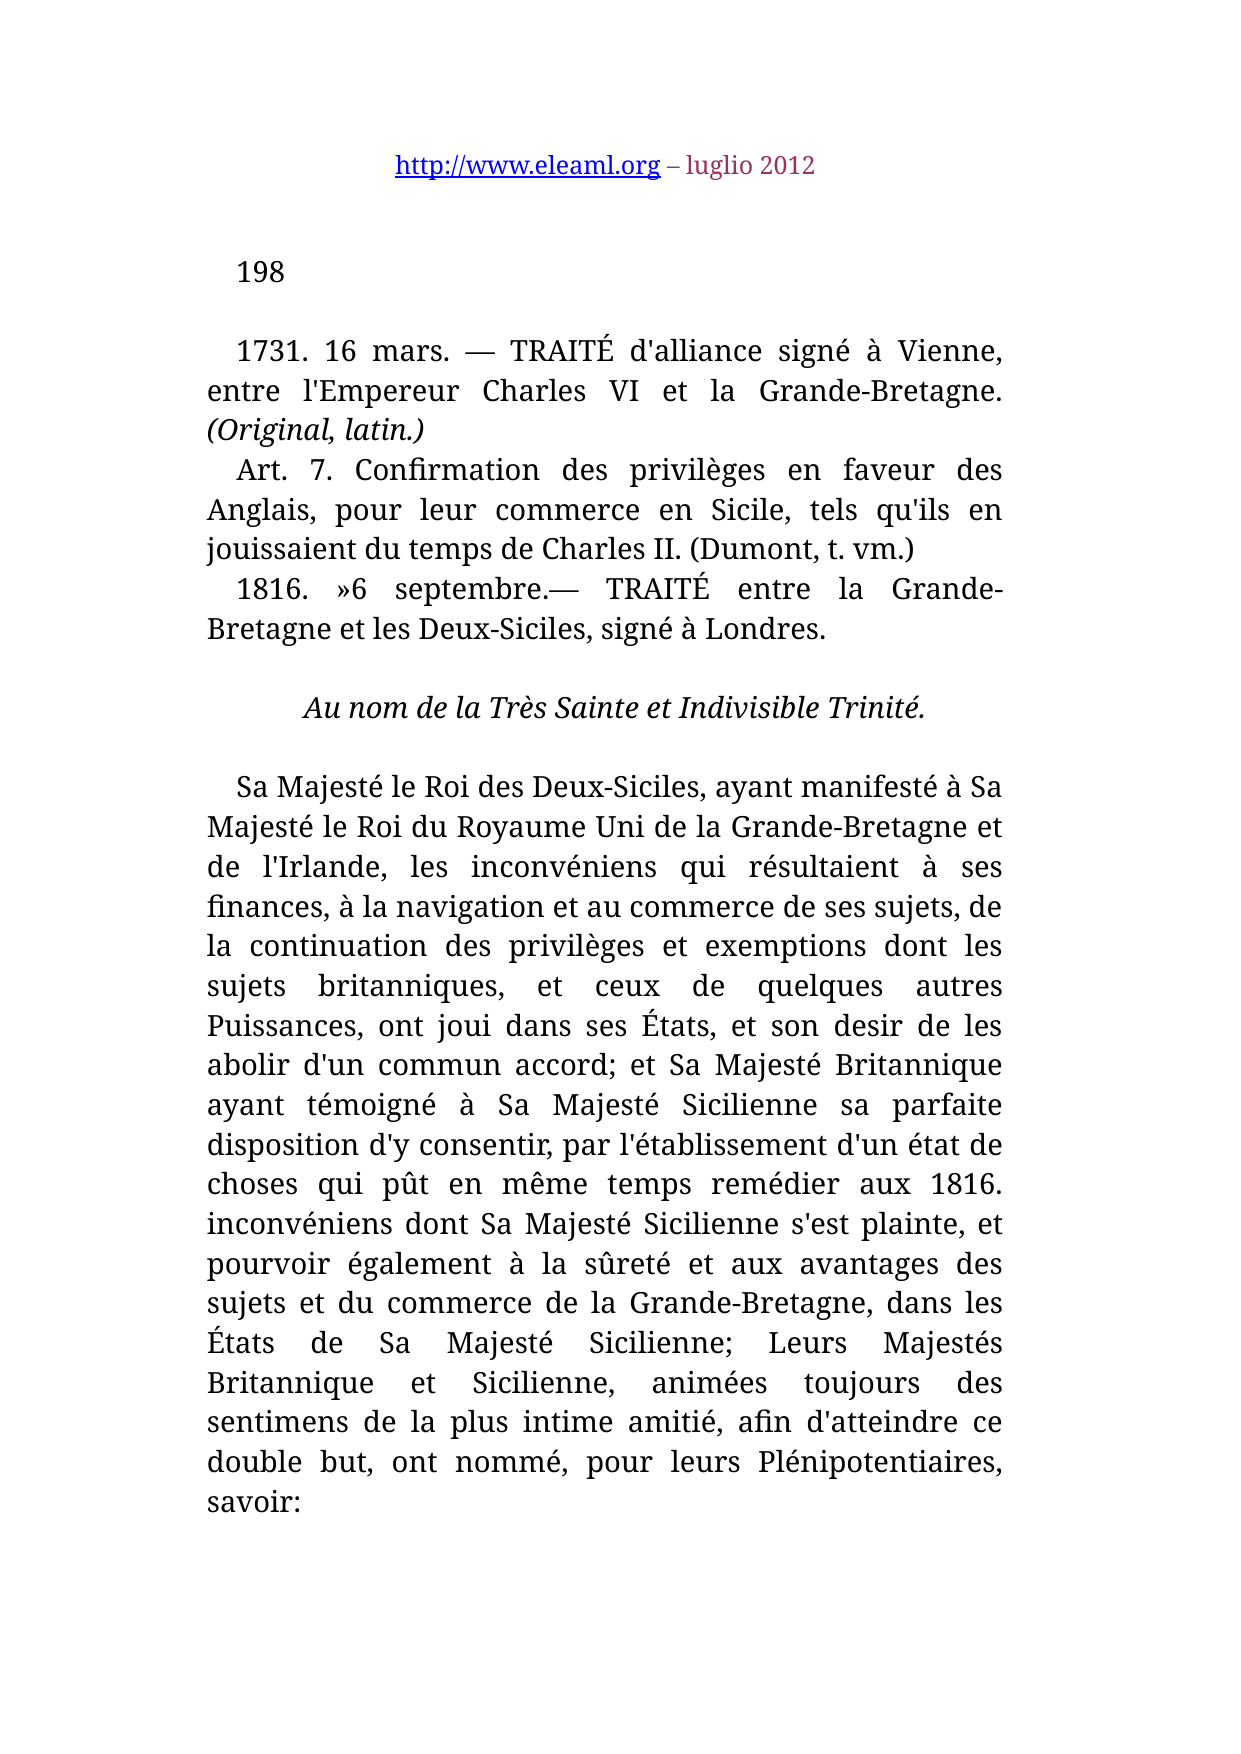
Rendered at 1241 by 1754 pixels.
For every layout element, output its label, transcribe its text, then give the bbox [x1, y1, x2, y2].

text Au nom de la Très Sainte et Indivisible Trinité. [207, 687, 1004, 727]
text Sa Majesté le Roi des Deux-Siciles, ayant manifesté à Sa Majesté le Roi du Royaume Uni de la Grande-Bretagne et de l'Irlande, les inconvéniens qui résultaient à ses finances, à la navigation et au commerce de ses sujets, de la continuation des privilèges et exemptions dont les sujets britanniques, et ceux de quelques autres Puissances, ont joui dans ses États, et son desir de les abolir d'un commun accord; et Sa Majesté Britannique ayant témoigné à Sa Majesté Sicilienne sa parfaite disposition d'y consentir, par l'établissement d'un état de choses qui pût en même temps remédier aux 1816. inconvéniens dont Sa Majesté Sicilienne s'est plainte, et pourvoir également à la sûreté et aux avantages des sujets et du commerce de la Grande-Bretagne, dans les États de Sa Majesté Sicilienne; Leurs Majestés Britannique et Sicilienne, animées toujours des sentimens de la plus intime amitié, afin d'atteindre ce double but, ont nommé, pour leurs Plénipotentiaires, savoir: [207, 767, 1004, 1521]
text 198 [207, 251, 1004, 291]
text Art. 7. Confirmation des privilèges en faveur des Anglais, pour leur commerce en Sicile, tels qu'ils en jouissaient du temps de Charles II. (Dumont, t. vm.) [207, 449, 1004, 568]
text 1816. »6 septembre.— TRAITÉ entre la Grande-Bretagne et les Deux-Siciles, signé à Londres. [207, 568, 1004, 648]
text 1731. 16 mars. — TRAITÉ d'alliance signé à Vienne, entre l'Empereur Charles VI et la Grande-Bretagne. (Original, latin.) [207, 330, 1004, 449]
